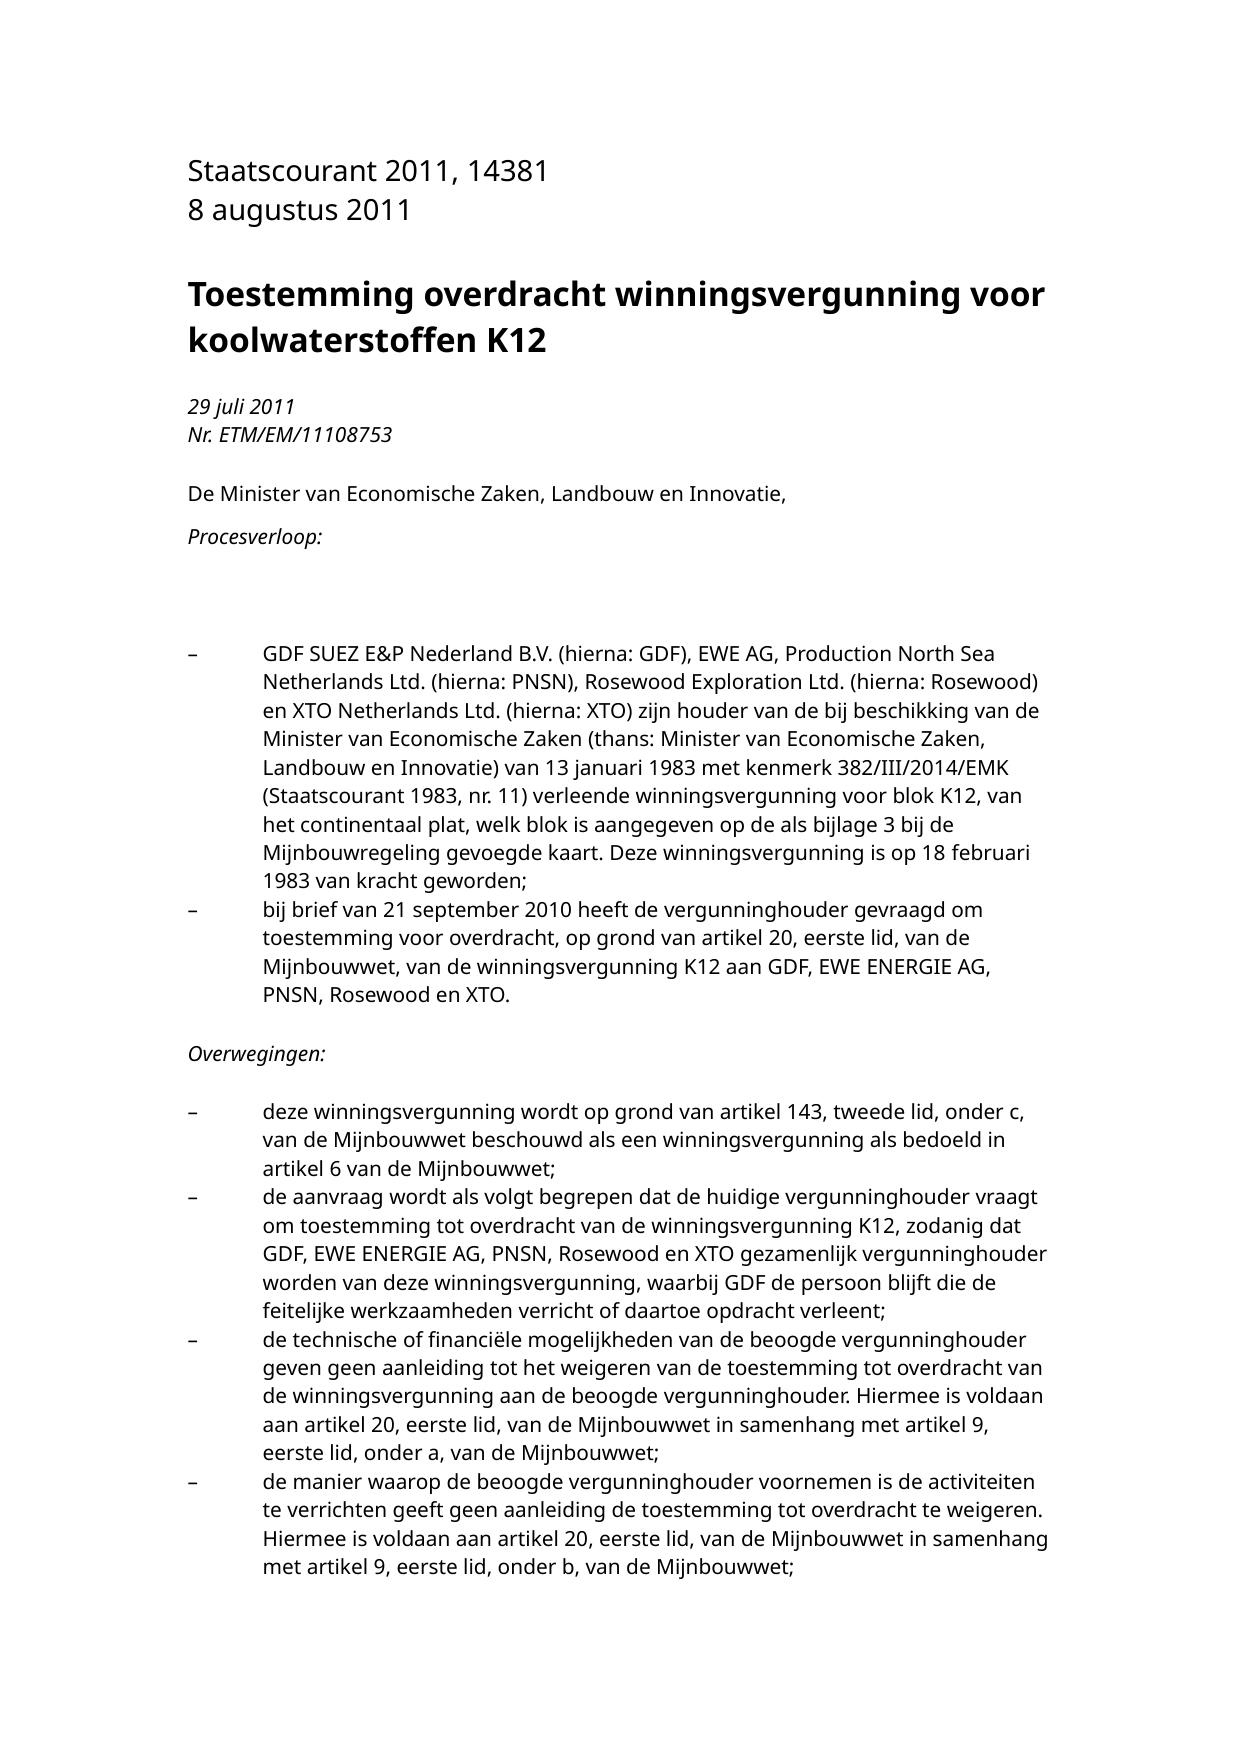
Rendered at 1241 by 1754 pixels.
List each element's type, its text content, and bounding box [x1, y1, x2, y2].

text Overwegingen: [187, 1039, 1053, 1067]
list de manier waarop de beoogde vergunninghouder voornemen is de activiteiten te verrichten geeft geen aanleiding de toestemming tot overdracht te weigeren. Hiermee is voldaan aan artikel 20, eerste lid, van de Mijnbouwwet in samenhang met artikel 9, eerste lid, onder b, van de Mijnbouwwet; [187, 1467, 1053, 1581]
list de technische of financiële mogelijkheden van de beoogde vergunninghouder geven geen aanleiding tot het weigeren van de toestemming tot overdracht van de winningsvergunning aan de beoogde vergunninghouder. Hiermee is voldaan aan artikel 20, eerste lid, van de Mijnbouwwet in samenhang met artikel 9, eerste lid, onder a, van de Mijnbouwwet; [187, 1325, 1053, 1467]
text 29 juli 2011 [187, 392, 1053, 420]
text De Minister van Economische Zaken, Landbouw en Innovatie, [187, 479, 1053, 507]
text Nr. ETM/EM/11108753 [187, 420, 1053, 449]
list GDF SUEZ E&P Nederland B.V. (hierna: GDF), EWE AG, Production North Sea Netherlands Ltd. (hierna: PNSN), Rosewood Exploration Ltd. (hierna: Rosewood) en XTO Netherlands Ltd. (hierna: XTO) zijn houder van de bij beschikking van de Minister van Economische Zaken (thans: Minister van Economische Zaken, Landbouw en Innovatie) van 13 januari 1983 met kenmerk 382/III/2014/EMK (Staatscourant 1983, nr. 11) verleende winningsvergunning voor blok K12, van het continentaal plat, welk blok is aangegeven op de als bijlage 3 bij de Mijnbouwregeling gevoegde kaart. Deze winningsvergunning is op 18 februari 1983 van kracht geworden; [187, 639, 1053, 895]
list deze winningsvergunning wordt op grond van artikel 143, tweede lid, onder c, van de Mijnbouwwet beschouwd als een winningsvergunning als bedoeld in artikel 6 van de Mijnbouwwet; [187, 1097, 1053, 1182]
text 8 augustus 2011 [187, 190, 1053, 229]
list de aanvraag wordt als volgt begrepen dat de huidige vergunninghouder vraagt om toestemming tot overdracht van de winningsvergunning K12, zodanig dat GDF, EWE ENERGIE AG, PNSN, Rosewood en XTO gezamenlijk vergunninghouder worden van deze winningsvergunning, waarbij GDF de persoon blijft die de feitelijke werkzaamheden verricht of daartoe opdracht verleent; [187, 1182, 1053, 1325]
list bij brief van 21 september 2010 heeft de vergunninghouder gevraagd om toestemming voor overdracht, op grond van artikel 20, eerste lid, van de Mijnbouwwet, van de winningsvergunning K12 aan GDF, EWE ENERGIE AG, PNSN, Rosewood en XTO. [187, 895, 1053, 1009]
subtitle Toestemming overdracht winningsvergunning voor koolwaterstoffen K12 [187, 271, 1053, 362]
text Procesverloop: [187, 522, 1053, 551]
text Staatscourant 2011, 14381 [187, 150, 1053, 190]
